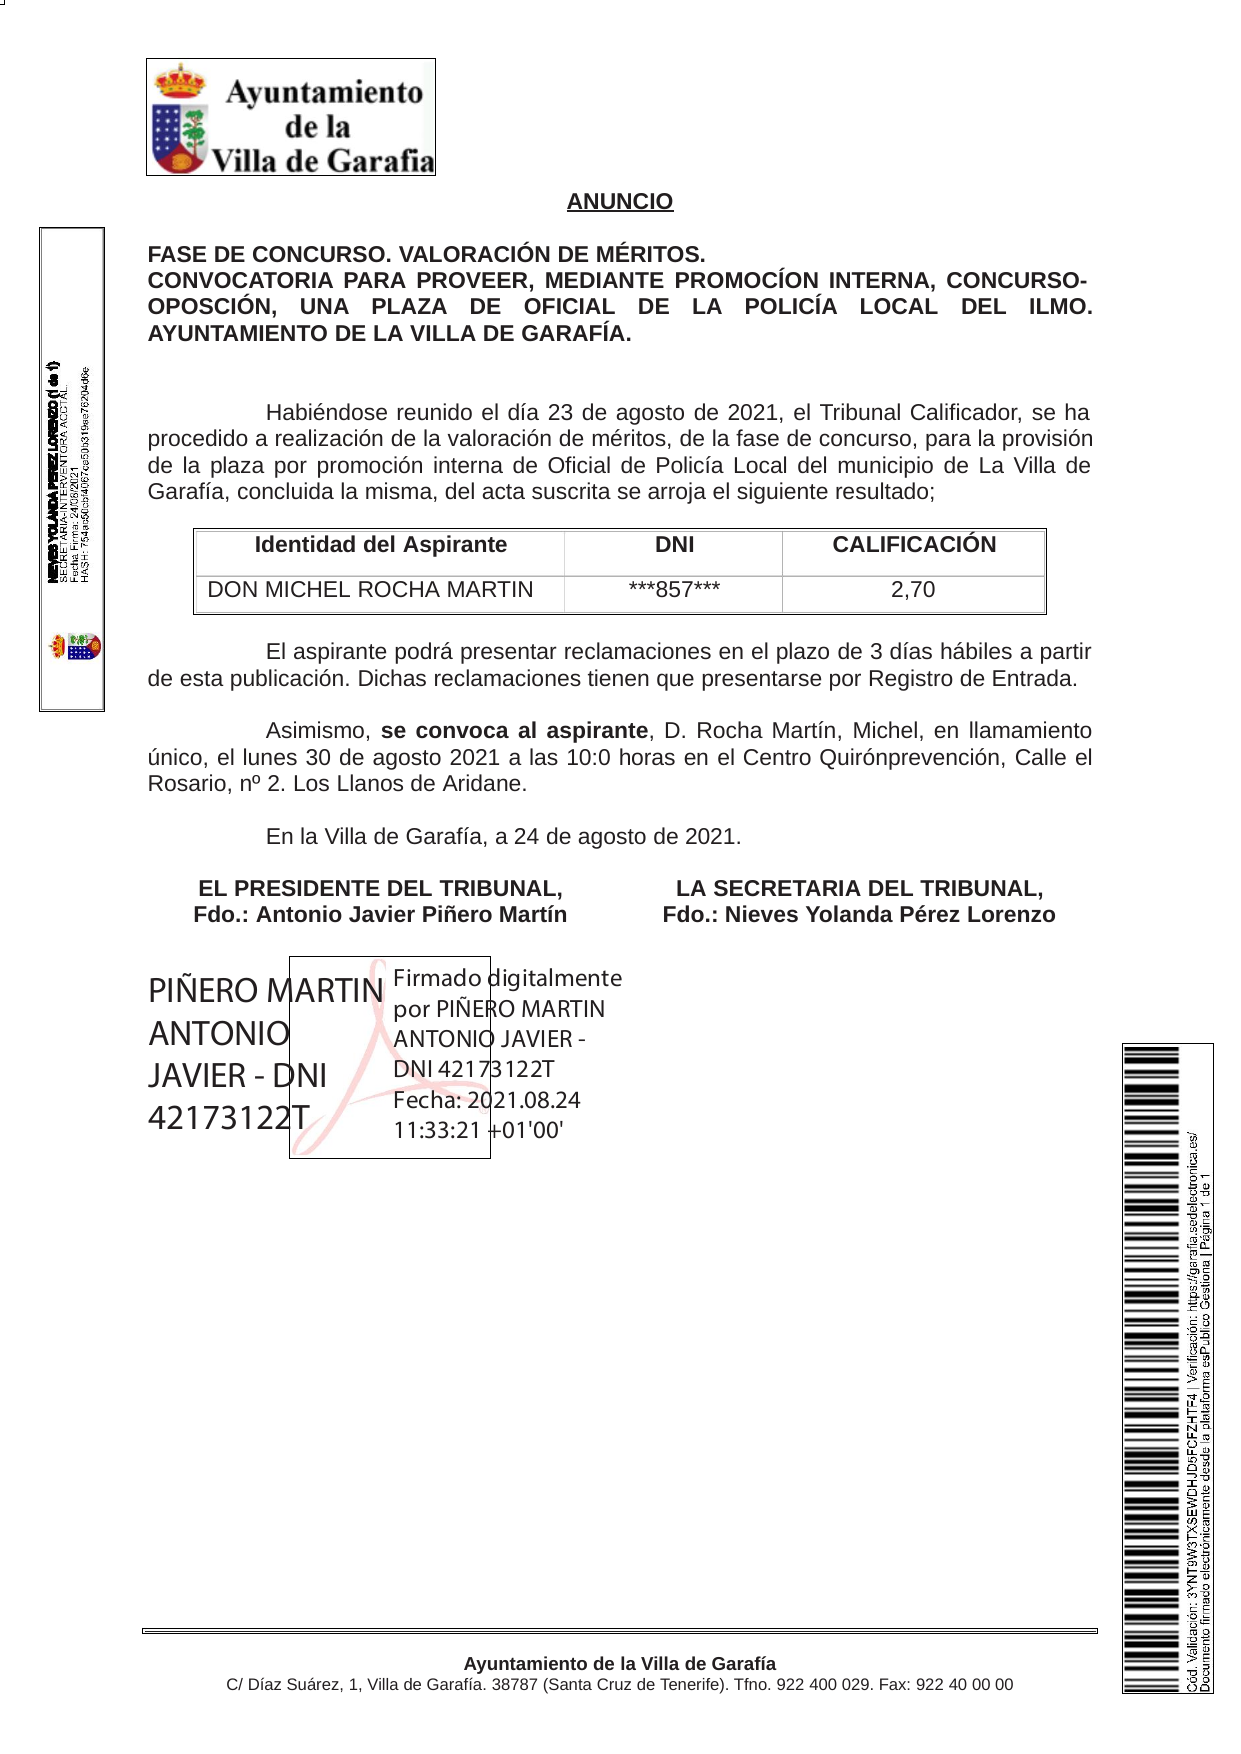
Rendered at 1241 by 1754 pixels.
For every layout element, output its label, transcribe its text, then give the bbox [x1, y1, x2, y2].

picture [1123, 1044, 1213, 1693]
text Habiéndose reunido el día 23 de agosto de 2021, el Tribunal Calificador, se ha [266, 400, 1117, 425]
picture [290, 957, 490, 974]
text de esta publicación. Dichas reclamaciones tienen que presentarse por Registro de Entrada. [147, 666, 1117, 691]
text procedido a realización de la valoración de méritos, de la fase de concurso, para la provisión [147, 426, 1117, 452]
text Identidad del Aspirante [254, 532, 533, 558]
text LA SECRETARIA DEL TRIBUNAL, [676, 876, 1083, 902]
text ANTONIO [148, 1016, 409, 1052]
text DNI [655, 532, 719, 558]
picture [143, 1629, 1097, 1633]
text EL PRESIDENTE DEL TRIBUNAL, [198, 876, 593, 902]
text ***857*** [629, 577, 746, 603]
text ANTONIO JAVIER - [394, 1027, 631, 1053]
text JAVIER - DNI [148, 1058, 409, 1095]
picture [290, 1052, 490, 1058]
text Fdo.: Nieves Yolanda Pérez Lorenzo [662, 902, 1083, 928]
text Fecha: 2021.08.24 [394, 1087, 607, 1113]
text DNI 42173122T [394, 1057, 631, 1083]
text FASE DE CONCURSO. VALORACIÓN DE MÉRITOS. [147, 241, 734, 267]
text ANUNCIO [566, 189, 699, 214]
text 2,70 [891, 577, 961, 603]
text 1:33:21 +01'00' [407, 1118, 589, 1144]
text por PIÑERO MARTIN [394, 996, 631, 1022]
text CONVOCATORIA PARA PROVEER, MEDIANTE PROMOCÍON INTERNA, CONCURSO- [147, 268, 1118, 293]
text C/ Díaz Suárez, 1, Villa de Garafía. 38787 (Santa Cruz de Tenerife). Tfno. 922 400 029. Fax: 922 40 00 00 [226, 1676, 1039, 1694]
text CALIFICACIÓN [832, 532, 1022, 558]
picture [409, 1083, 490, 1087]
picture [290, 1095, 490, 1158]
text Asimismo, se convoca al aspirante, D. Rocha Martín, Michel, en llamamiento [266, 718, 1118, 744]
text El aspirante podrá presentar reclamaciones en el plazo de 3 días hábiles a partir [266, 639, 1117, 665]
text Fdo.: Antonio Javier Piñero Martín [193, 902, 593, 928]
picture [40, 228, 104, 711]
picture [147, 59, 435, 175]
text DON MICHEL ROCHA MARTIN [207, 577, 559, 603]
text 4 [148, 1101, 166, 1137]
text único, el lunes 30 de agosto 2021 a las 10:0 horas en el Centro Quirónprevención, Calle el [147, 745, 1118, 770]
picture [194, 529, 1046, 614]
text 1 [394, 1118, 407, 1144]
text AYUNTAMIENTO DE LA VILLA DE GARAFÍA. [147, 321, 1118, 346]
text PIÑERO MARTIN [148, 974, 409, 1010]
text Ayuntamiento de la Villa de Garafía [463, 1654, 1039, 1675]
picture [409, 992, 490, 996]
text OPOSCIÓN, UNA PLAZA DE OFICIAL DE LA POLICÍA LOCAL DEL ILMO. [147, 294, 1118, 320]
text Firmado digitalmente [394, 966, 648, 992]
text Garafía, concluida la misma, del acta suscrita se arroja el siguiente resultado; [147, 479, 1117, 504]
text 2173122T [166, 1101, 335, 1137]
text Rosario, nº 2. Los Llanos de Aridane. [147, 771, 1118, 797]
text de la plaza por promoción interna de Oficial de Policía Local del municipio de La Villa de [147, 452, 1117, 478]
picture [290, 1010, 394, 1016]
text En la Villa de Garafía, a 24 de agosto de 2021. [266, 824, 767, 849]
picture [409, 1022, 490, 1027]
